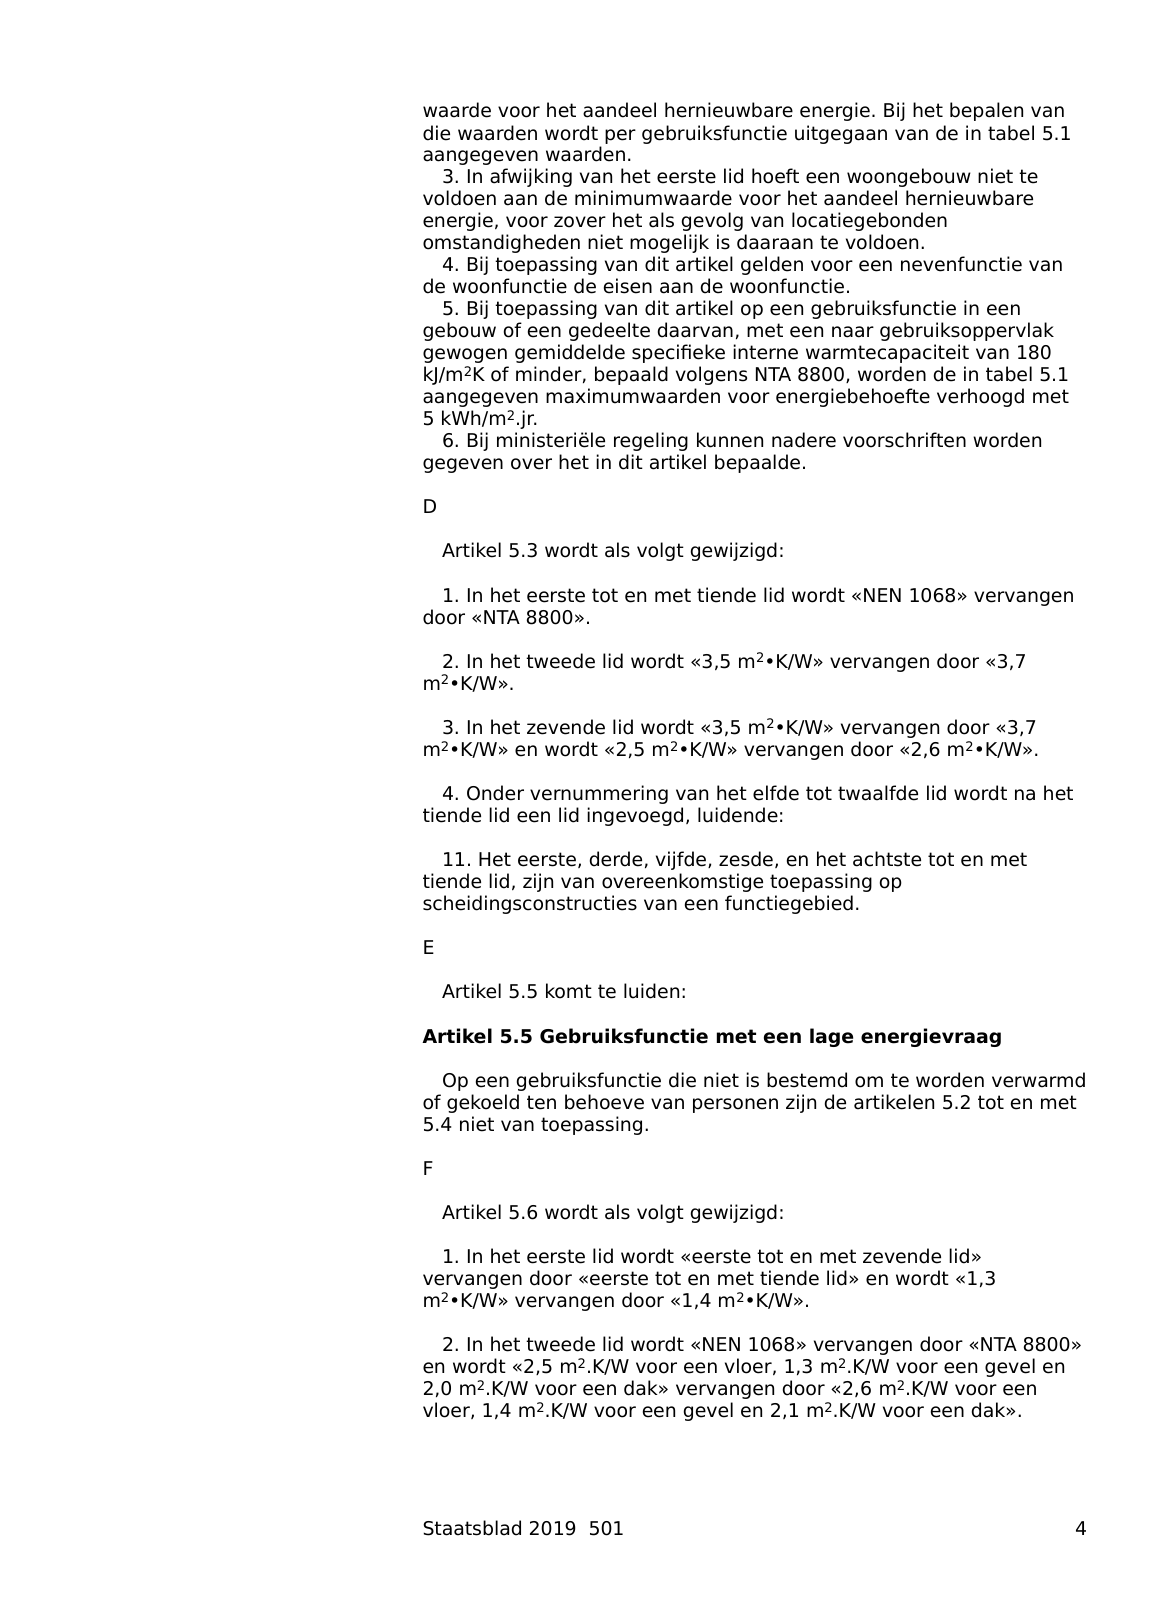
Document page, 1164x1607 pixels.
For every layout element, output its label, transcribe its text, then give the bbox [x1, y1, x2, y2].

text 2. In het tweede lid wordt «3,5 m2•K/W» vervangen door «3,7 m2•K/W». [422, 651, 1087, 695]
text Artikel 5.3 wordt als volgt gewijzigd: [422, 540, 1087, 562]
subtitle Artikel 5.5 Gebruiksfunctie met een lage energievraag [422, 1026, 1087, 1048]
text 2. In het tweede lid wordt «NEN 1068» vervangen door «NTA 8800» en wordt «2,5 m2.K/W voor een vloer, 1,3 m2.K/W voor een gevel en 2,0 m2.K/W voor een dak» vervangen door «2,6 m2.K/W voor een vloer, 1,4 m2.K/W voor een gevel en 2,1 m2.K/W voor een dak». [422, 1334, 1087, 1422]
text Artikel 5.6 wordt als volgt gewijzigd: [422, 1202, 1087, 1224]
text Artikel 5.5 komt te luiden: [422, 981, 1087, 1003]
text 5. Bij toepassing van dit artikel op een gebruiksfunctie in een gebouw of een gedeelte daarvan, met een naar gebruiksoppervlak gewogen gemiddelde specifieke interne warmtecapaciteit van 180 kJ/m2K of minder, bepaald volgens NTA 8800, worden de in tabel 5.1 aangegeven maximumwaarden voor energiebehoefte verhoogd met 5 kWh/m2.jr. [422, 298, 1087, 430]
text 1. In het eerste lid wordt «eerste tot en met zevende lid» vervangen door «eerste tot en met tiende lid» en wordt «1,3 m2•K/W» vervangen door «1,4 m2•K/W». [422, 1246, 1087, 1312]
text 4. Onder vernummering van het elfde tot twaalfde lid wordt na het tiende lid een lid ingevoegd, luidende: [422, 783, 1087, 827]
text waarde voor het aandeel hernieuwbare energie. Bij het bepalen van die waarden wordt per gebruiksfunctie uitgegaan van de in tabel 5.1 aangegeven waarden. [422, 100, 1087, 166]
text 6. Bij ministeriële regeling kunnen nadere voorschriften worden gegeven over het in dit artikel bepaalde. [422, 430, 1087, 474]
text 11. Het eerste, derde, vijfde, zesde, en het achtste tot en met tiende lid, zijn van overeenkomstige toepassing op scheidingsconstructies van een functiegebied. [422, 849, 1087, 915]
text Op een gebruiksfunctie die niet is bestemd om te worden verwarmd of gekoeld ten behoeve van personen zijn de artikelen 5.2 tot en met 5.4 niet van toepassing. [422, 1070, 1087, 1136]
text 1. In het eerste tot en met tiende lid wordt «NEN 1068» vervangen door «NTA 8800». [422, 584, 1087, 628]
text 4. Bij toepassing van dit artikel gelden voor een nevenfunctie van de woonfunctie de eisen aan de woonfunctie. [422, 254, 1087, 298]
text E [422, 937, 1087, 959]
text 3. In afwijking van het eerste lid hoeft een woongebouw niet te voldoen aan de minimumwaarde voor het aandeel hernieuwbare energie, voor zover het als gevolg van locatiegebonden omstandigheden niet mogelijk is daaraan te voldoen. [422, 166, 1087, 254]
text D [422, 496, 1087, 518]
text F [422, 1158, 1087, 1180]
text 3. In het zevende lid wordt «3,5 m2•K/W» vervangen door «3,7 m2•K/W» en wordt «2,5 m2•K/W» vervangen door «2,6 m2•K/W». [422, 717, 1087, 761]
